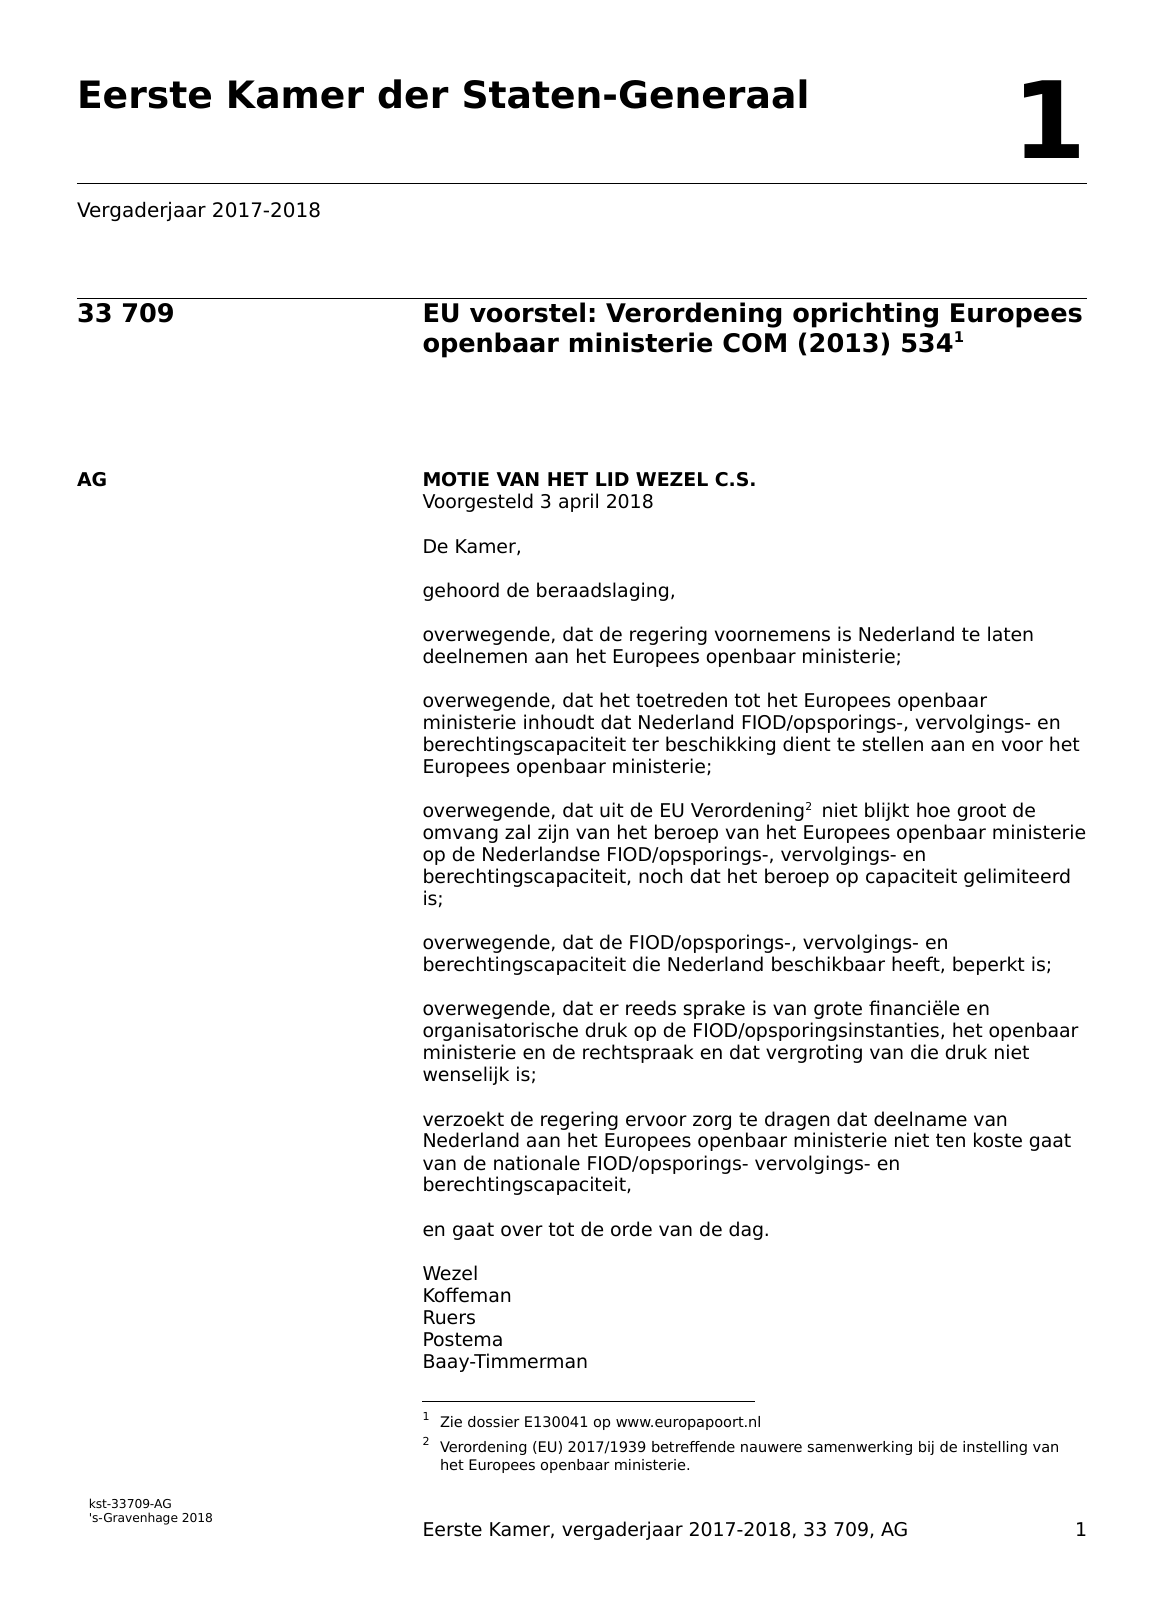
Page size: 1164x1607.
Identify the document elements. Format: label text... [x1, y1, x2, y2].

text overwegende, dat er reeds sprake is van grote financiële en organisatorische druk op de FIOD/opsporingsinstanties, het openbaar ministerie en de rechtspraak en dat vergroting van die druk niet wenselijk is; [422, 998, 1087, 1086]
text Wezel [422, 1263, 1087, 1285]
table_header 1 [886, 59, 1087, 183]
text Voorgesteld 3 april 2018 [422, 491, 1087, 513]
text Zie dossier E130041 op www.europapoort.nl [422, 1410, 1087, 1432]
subtitle AG MOTIE VAN HET LID WEZEL C.S. [77, 469, 1087, 491]
text Koffeman [422, 1285, 1087, 1307]
text overwegende, dat het toetreden tot het Europees openbaar ministerie inhoudt dat Nederland FIOD/opsporings-, vervolgings- en berechtingscapaciteit ter beschikking dient te stellen aan en voor het Europees openbaar ministerie; [422, 690, 1087, 778]
text gehoord de beraadslaging, [422, 580, 1087, 602]
text verzoekt de regering ervoor zorg te dragen dat deelname van Nederland aan het Europees openbaar ministerie niet ten koste gaat van de nationale FIOD/opsporings- vervolgings- en berechtingscapaciteit, [422, 1108, 1087, 1196]
text De Kamer, [422, 536, 1087, 557]
text kst-33709-AG [88, 1497, 323, 1511]
text en gaat over tot de orde van de dag. [422, 1218, 1087, 1241]
table_cell Vergaderjaar 2017-2018 [77, 184, 1087, 298]
text overwegende, dat uit de EU Verordening niet blijkt hoe groot de omvang zal zijn van het beroep van het Europees openbaar ministerie op de Nederlandse FIOD/opsporings-, vervolgings- en berechtingscapaciteit, noch dat het beroep op capaciteit gelimiteerd is; [422, 800, 1087, 910]
text overwegende, dat de regering voornemens is Nederland te laten deelnemen aan het Europees openbaar ministerie; [422, 624, 1087, 668]
text Baay-Timmerman [422, 1351, 1087, 1373]
text Postema [422, 1329, 1087, 1351]
table_header Eerste Kamer der Staten-Generaal [77, 59, 886, 183]
text overwegende, dat de FIOD/opsporings-, vervolgings- en berechtingscapaciteit die Nederland beschikbaar heeft, beperkt is; [422, 932, 1087, 976]
subtitle 33 709 EU voorstel: Verordening oprichting Europees openbaar ministerie COM (2013) 534 [77, 299, 1087, 358]
text Ruers [422, 1307, 1087, 1329]
text Verordening (EU) 2017/1939 betreffende nauwere samenwerking bij de instelling van het Europees openbaar ministerie. [422, 1435, 1087, 1474]
text 's-Gravenhage 2018 [88, 1511, 323, 1525]
